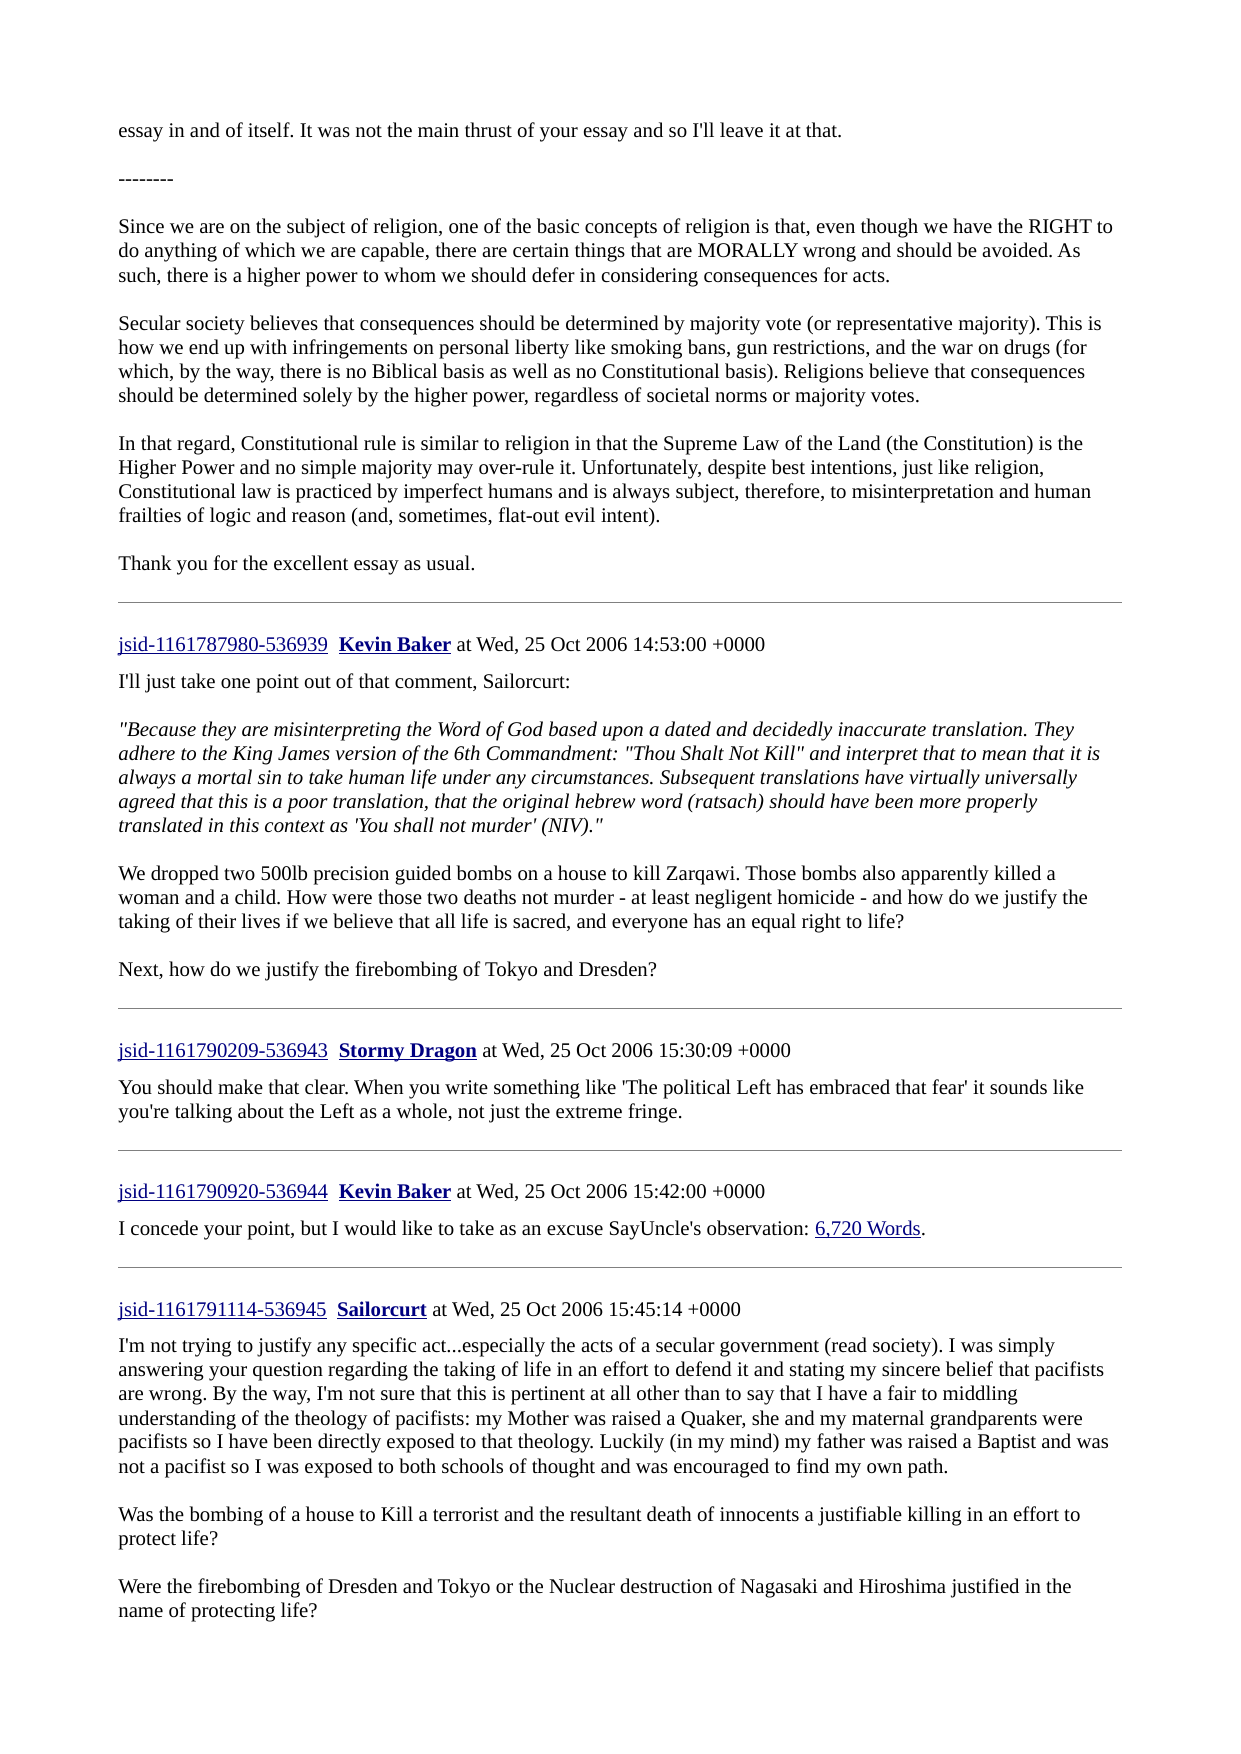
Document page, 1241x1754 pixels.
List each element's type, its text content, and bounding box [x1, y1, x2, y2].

text jsid-1161791114-536945 Sailorcurt at Wed, 25 Oct 2006 15:45:14 +0000 [118, 1297, 1122, 1321]
text I'll just take one point out of that comment, Sailorcurt: "Because they are misinterpreting the Word of God based upon a dated and decidedly inaccurate translation. They adhere to the King James version of the 6th Commandment: "Thou Shalt Not Kill" and interpret that to mean that it is always a mortal sin to take human life under any circumstances. Subsequent translations have virtually universally agreed that this is a poor translation, that the original hebrew word (ratsach) should have been more properly translated in this context as 'You shall not murder' (NIV)." We dropped two 500lb precision guided bombs on a house to kill Zarqawi. Those bombs also apparently killed a woman and a child. How were those two deaths not murder - at least negligent homicide - and how do we justify the taking of their lives if we believe that all life is sacred, and everyone has an equal right to life? Next, how do we justify the firebombing of Tokyo and Dresden? [118, 668, 1122, 981]
text I concede your point, but I would like to take as an excuse SayUncle's observation: 6,720 Words. [118, 1216, 1122, 1240]
text essay in and of itself. It was not the main thrust of your essay and so I'll leave it at that. -------- Since we are on the subject of religion, one of the basic concepts of religion is that, even though we have the RIGHT to do anything of which we are capable, there are certain things that are MORALLY wrong and should be avoided. As such, there is a higher power to whom we should defer in considering consequences for acts. Secular society believes that consequences should be determined by majority vote (or representative majority). This is how we end up with infringements on personal liberty like smoking bans, gun restrictions, and the war on drugs (for which, by the way, there is no Biblical basis as well as no Constitutional basis). Religions believe that consequences should be determined solely by the higher power, regardless of societal norms or majority votes. In that regard, Constitutional rule is similar to religion in that the Supreme Law of the Land (the Constitution) is the Higher Power and no simple majority may over-rule it. Unfortunately, despite best intentions, just like religion, Constitutional law is practiced by imperfect humans and is always subject, therefore, to misinterpretation and human frailties of logic and reason (and, sometimes, flat-out evil intent). Thank you for the excellent essay as usual. [118, 118, 1122, 575]
text jsid-1161790920-536944 Kevin Baker at Wed, 25 Oct 2006 15:42:00 +0000 [118, 1179, 1122, 1203]
text jsid-1161790209-536943 Stormy Dragon at Wed, 25 Oct 2006 15:30:09 +0000 [118, 1038, 1122, 1062]
text I'm not trying to justify any specific act...especially the acts of a secular government (read society). I was simply answering your question regarding the taking of life in an effort to defend it and stating my sincere belief that pacifists are wrong. By the way, I'm not sure that this is pertinent at all other than to say that I have a fair to middling understanding of the theology of pacifists: my Mother was raised a Quaker, she and my maternal grandparents were pacifists so I have been directly exposed to that theology. Luckily (in my mind) my father was raised a Baptist and was not a pacifist so I was exposed to both schools of thought and was encouraged to find my own path. Was the bombing of a house to Kill a terrorist and the resultant death of innocents a justifiable killing in an effort to protect life? Were the firebombing of Dresden and Tokyo or the Nuclear destruction of Nagasaki and Hiroshima justified in the name of protecting life? [118, 1333, 1122, 1622]
text jsid-1161787980-536939 Kevin Baker at Wed, 25 Oct 2006 14:53:00 +0000 [118, 632, 1122, 656]
text You should make that clear. When you write something like 'The political Left has embraced that fear' it sounds like you're talking about the Left as a whole, not just the extreme fringe. [118, 1074, 1122, 1123]
